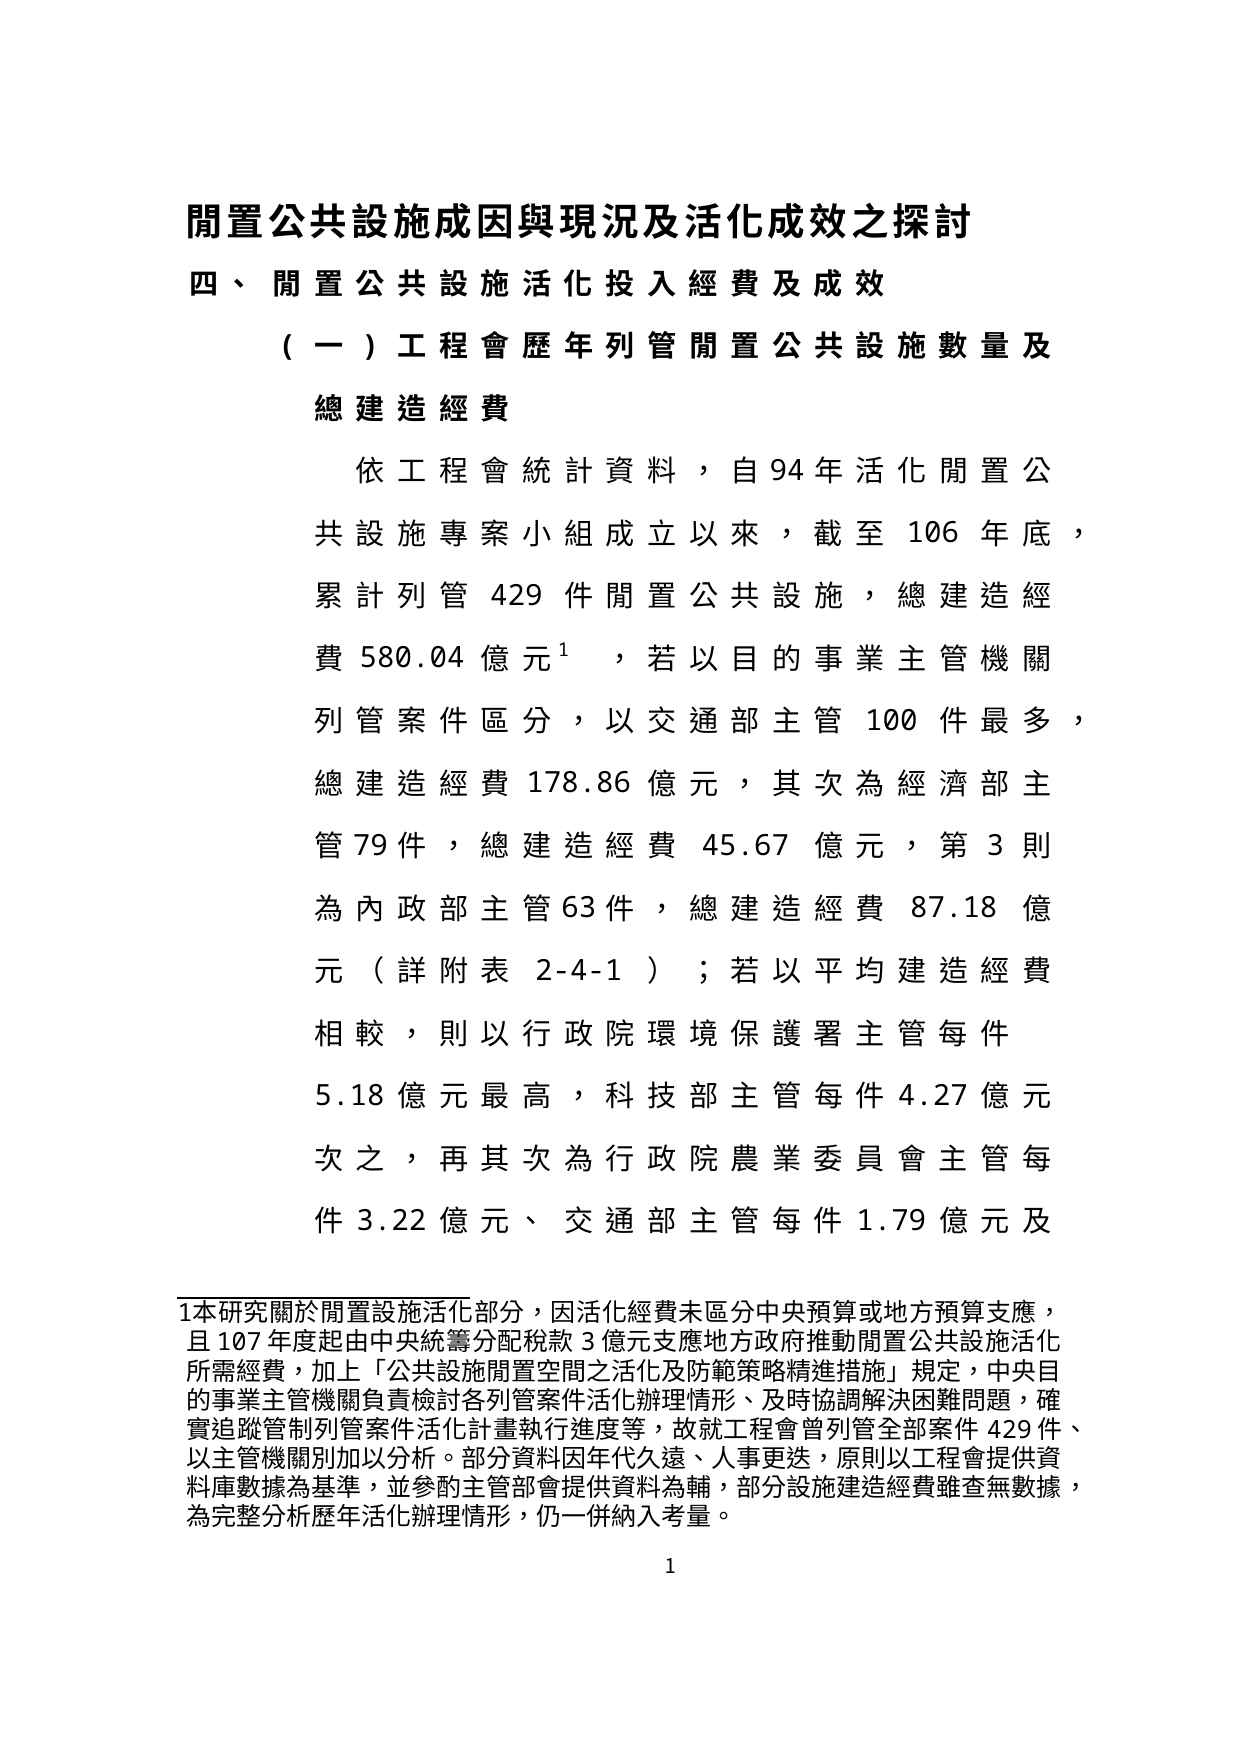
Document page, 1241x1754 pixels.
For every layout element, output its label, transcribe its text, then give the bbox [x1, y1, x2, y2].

text 閒置公共設施成因與現況及活化成效之探討 [183, 177, 1058, 240]
text 依工程會統計資料，自94年活化閒置公共設施專案小組成立以來，截至106年底，累計列管429件閒置公共設施，總建造經費580.04億元，若以目的事業主管機關列管案件區分，以交通部主管100件最多，總建造經費178.86億元，其次為經濟部主管79件，總建造經費45.67億元，第3則為內政部主管63件，總建造經費87.18億元（詳附表2-4-1）；若以平均建造經費相較，則以行政院環境保護署主管每件5.18億元最高，科技部主管每件4.27億元次之，再其次為行政院農業委員會主管每件3.22億元、交通部主管每件1.79億元及內政部主管每件1.38億元。 [271, 427, 1058, 1240]
text (一)工程會歷年列管閒置公共設施數量及總建造經費 [242, 302, 1058, 427]
text 本研究關於閒置設施活化部分，因活化經費未區分中央預算或地方預算支應，且107年度起由中央統籌分配稅款3億元支應地方政府推動閒置公共設施活化所需經費，加上「公共設施閒置空間之活化及防範策略精進措施」規定，中央目的事業主管機關負責檢討各列管案件活化辦理情形、及時協調解決困難問題，確實追蹤管制列管案件活化計畫執行進度等，故就工程會曾列管全部案件429件、以主管機關別加以分析。部分資料因年代久遠、人事更迭，原則以工程會提供資料庫數據為基準，並參酌主管部會提供資料為輔，部分設施建造經費雖查無數據，為完整分析歷年活化辦理情形，仍一併納入考量。 [177, 1298, 1063, 1532]
text 四、閒置公共設施活化投入經費及成效 [183, 240, 1058, 302]
